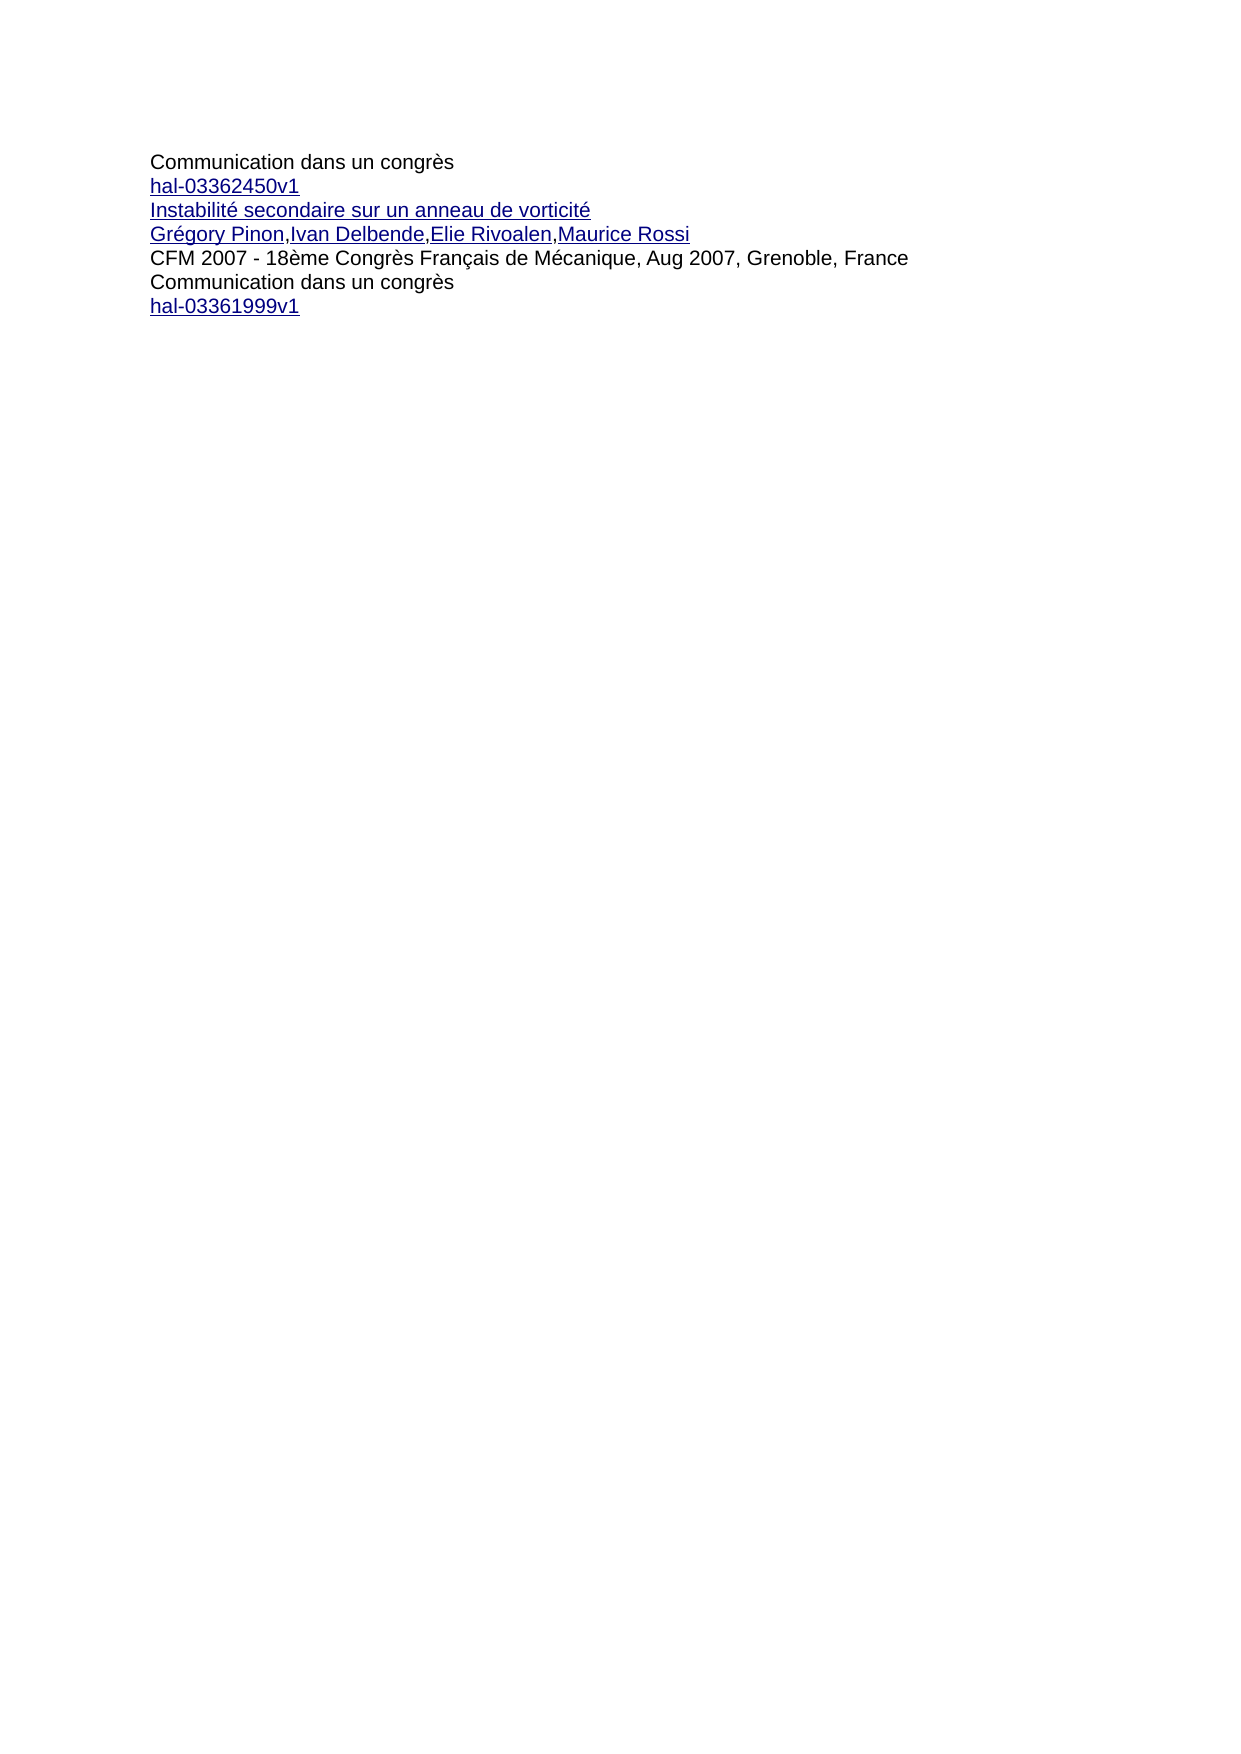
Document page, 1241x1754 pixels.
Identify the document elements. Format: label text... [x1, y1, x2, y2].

table_cell Instabilité secondaire sur un anneau de vorticité Grégory Pinon,Ivan Delbende,Elie Rivoalen,Maurice Rossi CFM 2007 - 18ème Congrès Français de Mécanique, Aug 2007, Grenoble, France Communication dans un congrès hal-03361999v1 [150, 198, 1090, 318]
table_cell Communication dans un congrès hal-03362450v1 [150, 150, 1090, 198]
